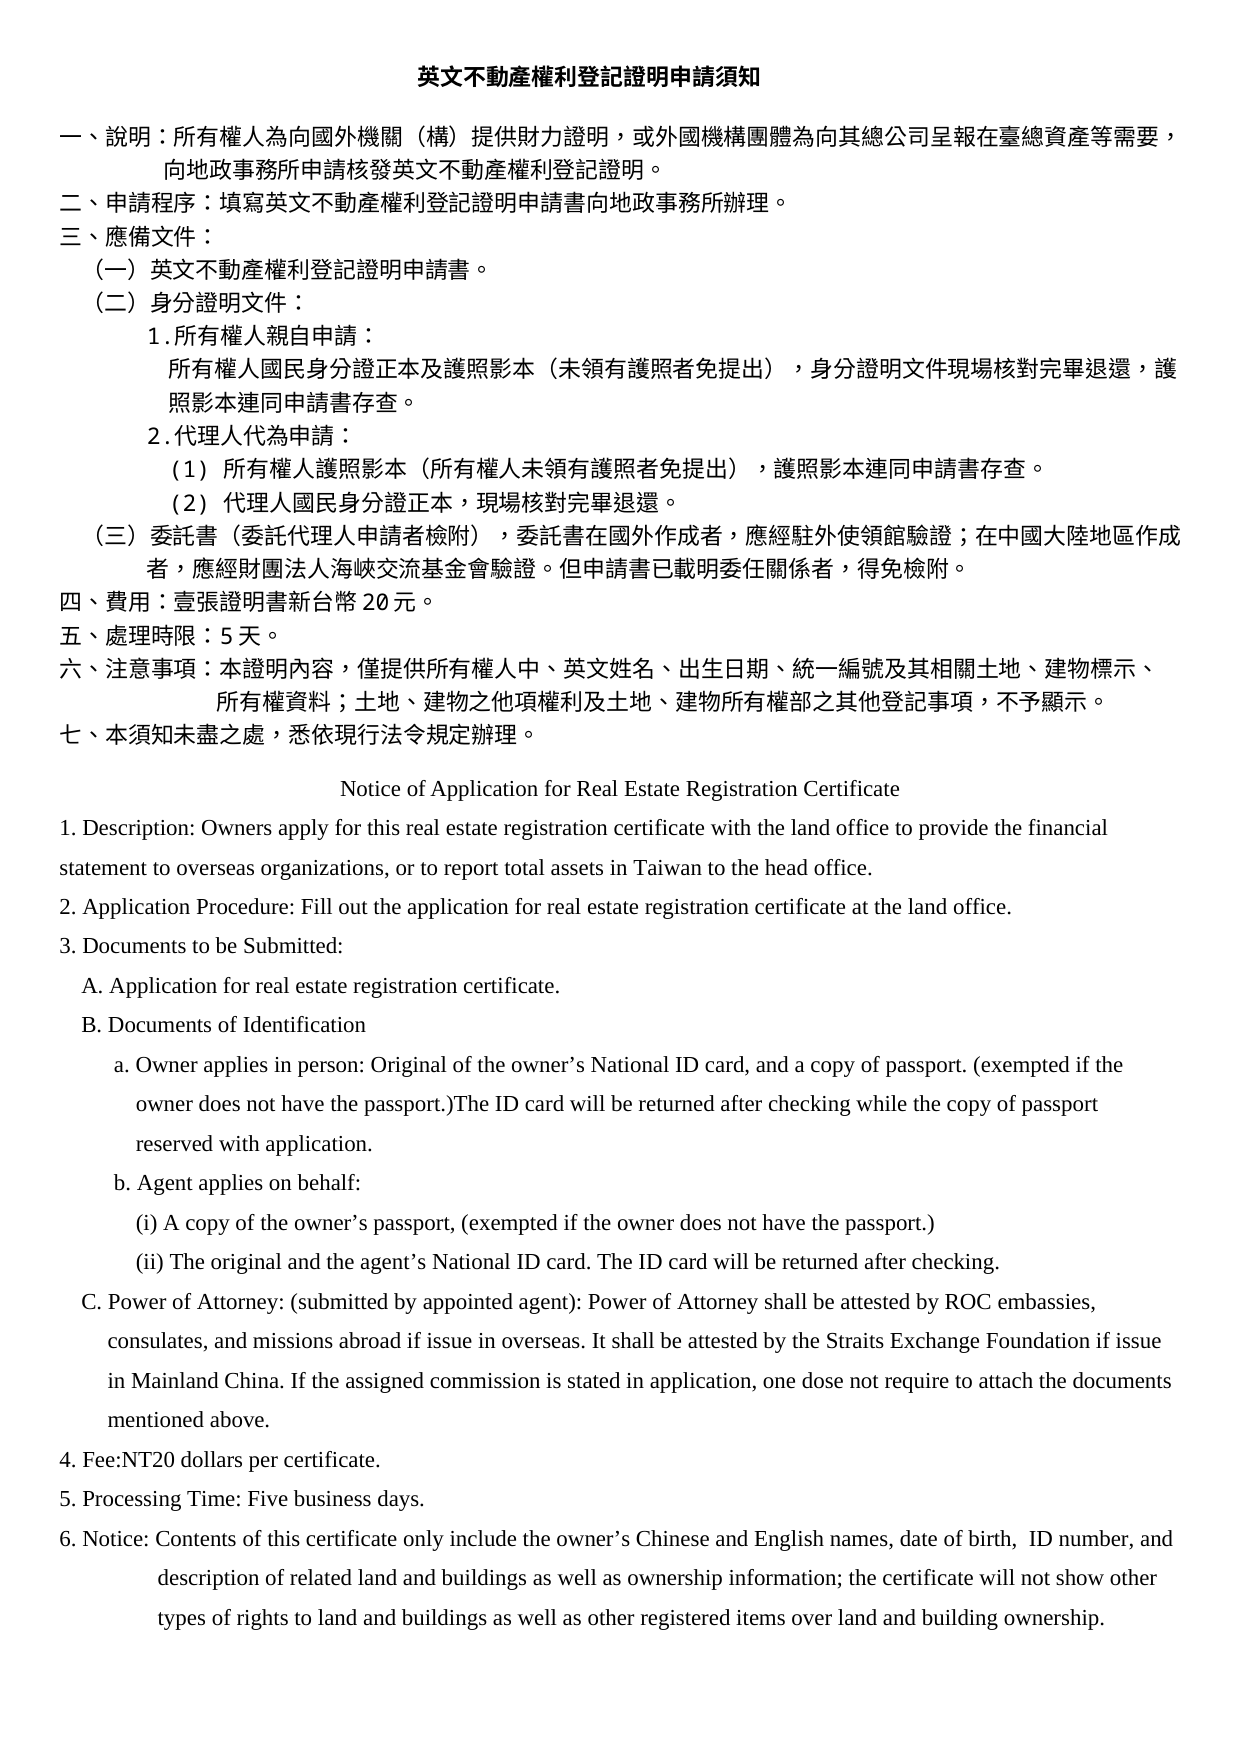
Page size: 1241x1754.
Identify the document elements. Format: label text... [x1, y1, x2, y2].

text 2. Application Procedure: Fill out the application for real estate registration certificate at the land office. [59, 893, 1181, 919]
text (ii) The original and the agent’s National ID card. The ID card will be returned after checking. [59, 1248, 1181, 1275]
text 六、注意事項：本證明內容，僅提供所有權人中、英文姓名、出生日期、統一編號及其相關土地、建物標示、所有權資料；土地、建物之他項權利及土地、建物所有權部之其他登記事項，不予顯示。 [59, 651, 1181, 717]
text 1. Description: Owners apply for this real estate registration certificate with the land office to provide the financial statement to overseas organizations, or to report total assets in Taiwan to the head office. [59, 814, 1181, 880]
text C. Power of Attorney: (submitted by appointed agent): Power of Attorney shall be attested by ROC embassies, consulates, and missions abroad if issue in overseas. It shall be attested by the Straits Exchange Foundation if issue in Mainland China. If the assigned commission is stated in application, one dose not require to attach the documents mentioned above. [81, 1288, 1181, 1433]
text 英文不動產權利登記證明申請須知 [59, 59, 1181, 92]
text 5. Processing Time: Five business days. [59, 1485, 1181, 1512]
text 所有權人國民身分證正本及護照影本（未領有護照者免提出），身分證明文件現場核對完畢退還，護照影本連同申請書存查。 [168, 351, 1181, 418]
text （二）身分證明文件： [81, 285, 1181, 318]
text A. Application for real estate registration certificate. [59, 972, 1181, 998]
text b. Agent applies on behalf: [114, 1169, 1181, 1196]
text （三）委託書（委託代理人申請者檢附），委託書在國外作成者，應經駐外使領館驗證；在中國大陸地區作成者，應經財團法人海峽交流基金會驗證。但申請書已載明委任關係者，得免檢附。 [81, 518, 1181, 584]
text 4. Fee:NT20 dollars per certificate. [59, 1446, 1181, 1472]
text (1) 所有權人護照影本（所有權人未領有護照者免提出），護照影本連同申請書存查。 [169, 451, 1181, 484]
text a. Owner applies in person: Original of the owner’s National ID card, and a copy of passport. (exempted if the owner does not have the passport.)The ID card will be returned after checking while the copy of passport reserved with application. [114, 1051, 1181, 1156]
text 6. Notice: Contents of this certificate only include the owner’s Chinese and English names, date of birth, ID number, and description of related land and buildings as well as ownership information; the certificate will not show other types of rights to land and buildings as well as other registered items over land and building ownership. [59, 1525, 1181, 1630]
text 1.所有權人親自申請： [147, 318, 1181, 351]
text 2.代理人代為申請： [147, 418, 1181, 451]
text 三、應備文件： [59, 218, 1181, 252]
text 四、費用：壹張證明書新台幣20元。 [59, 584, 1181, 618]
text 二、申請程序：填寫英文不動產權利登記證明申請書向地政事務所辦理。 [59, 185, 1181, 218]
text 五、處理時限：5天。 [59, 618, 1181, 651]
text 一、說明：所有權人為向國外機關（構）提供財力證明，或外國機構團體為向其總公司呈報在臺總資產等需要，向地政事務所申請核發英文不動產權利登記證明。 [59, 119, 1181, 185]
text (2) 代理人國民身分證正本，現場核對完畢退還。 [169, 484, 1181, 518]
text 七、本須知未盡之處，悉依現行法令規定辦理。 [59, 717, 1181, 751]
text B. Documents of Identification [59, 1012, 1181, 1038]
text （一）英文不動產權利登記證明申請書。 [81, 252, 1181, 285]
text 3. Documents to be Submitted: [59, 933, 1181, 959]
text (i) A copy of the owner’s passport, (exempted if the owner does not have the passport.) [59, 1209, 1181, 1235]
subtitle Notice of Application for Real Estate Registration Certificate [59, 775, 1181, 801]
